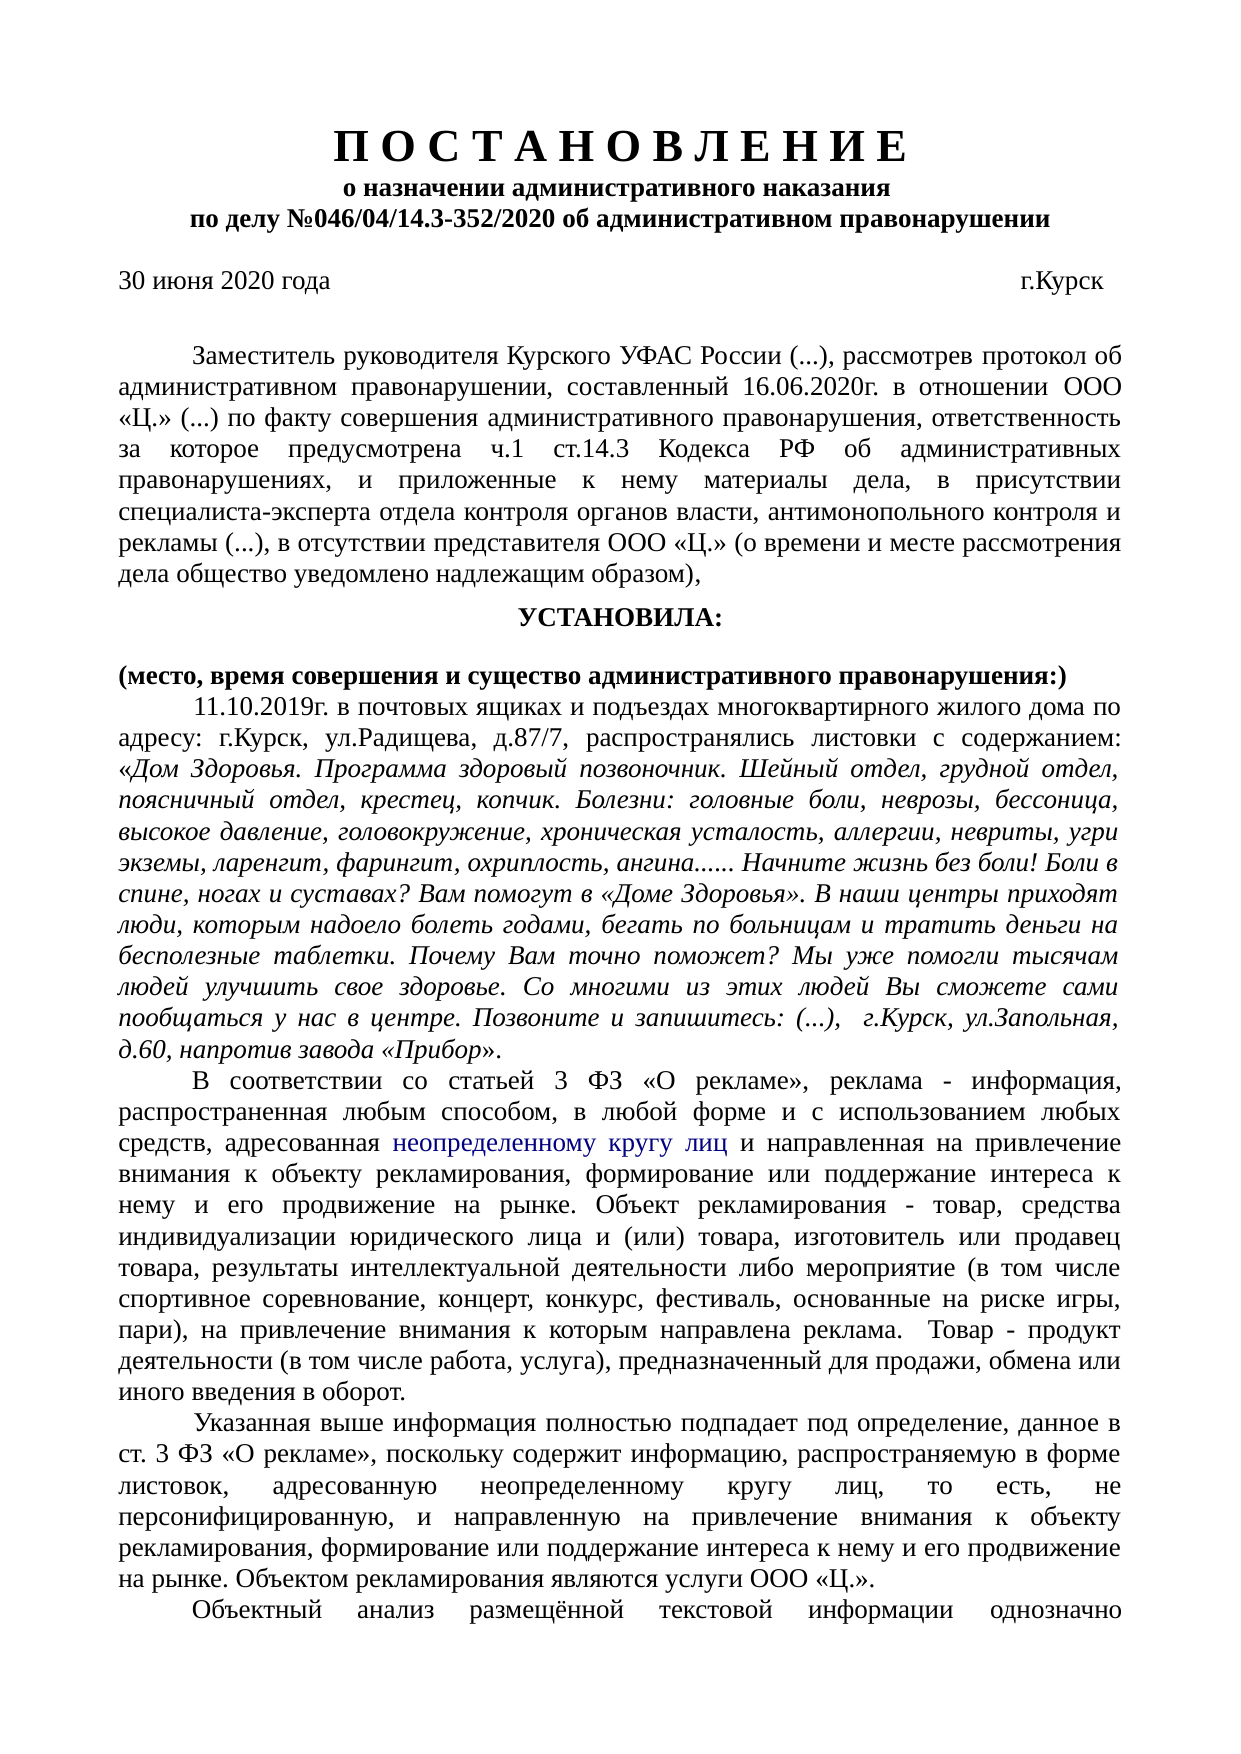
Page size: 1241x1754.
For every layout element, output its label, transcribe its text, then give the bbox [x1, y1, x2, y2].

text по делу №046/04/14.3-352/2020 об административном правонарушении [118, 202, 1122, 233]
text 11.10.2019г. в почтовых ящиках и подъездах многоквартирного жилого дома по адресу: г.Курск, ул.Радищева, д.87/7, распространялись листовки с содержанием: «Дом Здоровья. Программа здоровый позвоночник. Шейный отдел, грудной отдел, поясничный отдел, крестец, копчик. Болезни: головные боли, неврозы, бессоница, высокое давление, головокружение, хроническая усталость, аллергии, невриты, угри экземы, ларенгит, фарингит, охриплость, ангина...... Начните жизнь без боли! Боли в спине, ногах и суставах? Вам помогут в «Доме Здоровья». В наши центры приходят люди, которым надоело болеть годами, бегать по больницам и тратить деньги на бесполезные таблетки. Почему Вам точно поможет? Мы уже помогли тысячам людей улучшить свое здоровье. Со многими из этих людей Вы сможете сами пообщаться у нас в центре. Позвоните и запишитесь: (...), г.Курск, ул.Запольная, д.60, напротив завода «Прибор». [118, 690, 1122, 1064]
text Объектный анализ размещённой текстовой информации однозначно [118, 1593, 1122, 1624]
text 30 июня 2020 года г.Курск [118, 264, 1122, 295]
text о назначении административного наказания [118, 171, 1122, 202]
subtitle П О С Т А Н О В Л Е Н И Е [118, 118, 1122, 171]
text Заместитель руководителя Курского УФАС России (...), рассмотрев протокол об административном правонарушении, составленный 16.06.2020г. в отношении ООО «Ц.» (...) по факту совершения административного правонарушения, ответственность за которое предусмотрена ч.1 ст.14.3 Кодекса РФ об административных правонарушениях, и приложенные к нему материалы дела, в присутствии специалиста-эксперта отдела контроля органов власти, антимонопольного контроля и рекламы (...), в отсутствии представителя ООО «Ц.» (о времени и месте рассмотрения дела общество уведомлено надлежащим образом), [118, 339, 1122, 588]
text Указанная выше информация полностью подпадает под определение, данное в ст. 3 ФЗ «О рекламе», поскольку содержит информацию, распространяемую в форме листовок, адресованную неопределенному кругу лиц, то есть, не персонифицированную, и направленную на привлечение внимания к объекту рекламирования, формирование или поддержание интереса к нему и его продвижение на рынке. Объектом рекламирования являются услуги ООО «Ц.». [118, 1406, 1122, 1593]
text В соответствии со статьей 3 ФЗ «О рекламе», реклама - информация, распространенная любым способом, в любой форме и с использованием любых средств, адресованная неопределенному кругу лиц и направленная на привлечение внимания к объекту рекламирования, формирование или поддержание интереса к нему и его продвижение на рынке. Объект рекламирования - товар, средства индивидуализации юридического лица и (или) товара, изготовитель или продавец товара, результаты интеллектуальной деятельности либо мероприятие (в том числе спортивное соревнование, концерт, конкурс, фестиваль, основанные на риске игры, пари), на привлечение внимания к которым направлена реклама. Товар - продукт деятельности (в том числе работа, услуга), предназначенный для продажи, обмена или иного введения в оборот. [118, 1064, 1122, 1406]
text УСТАНОВИЛА: [118, 601, 1122, 632]
text (место, время совершения и существо административного правонарушения:) [62, 663, 1112, 690]
